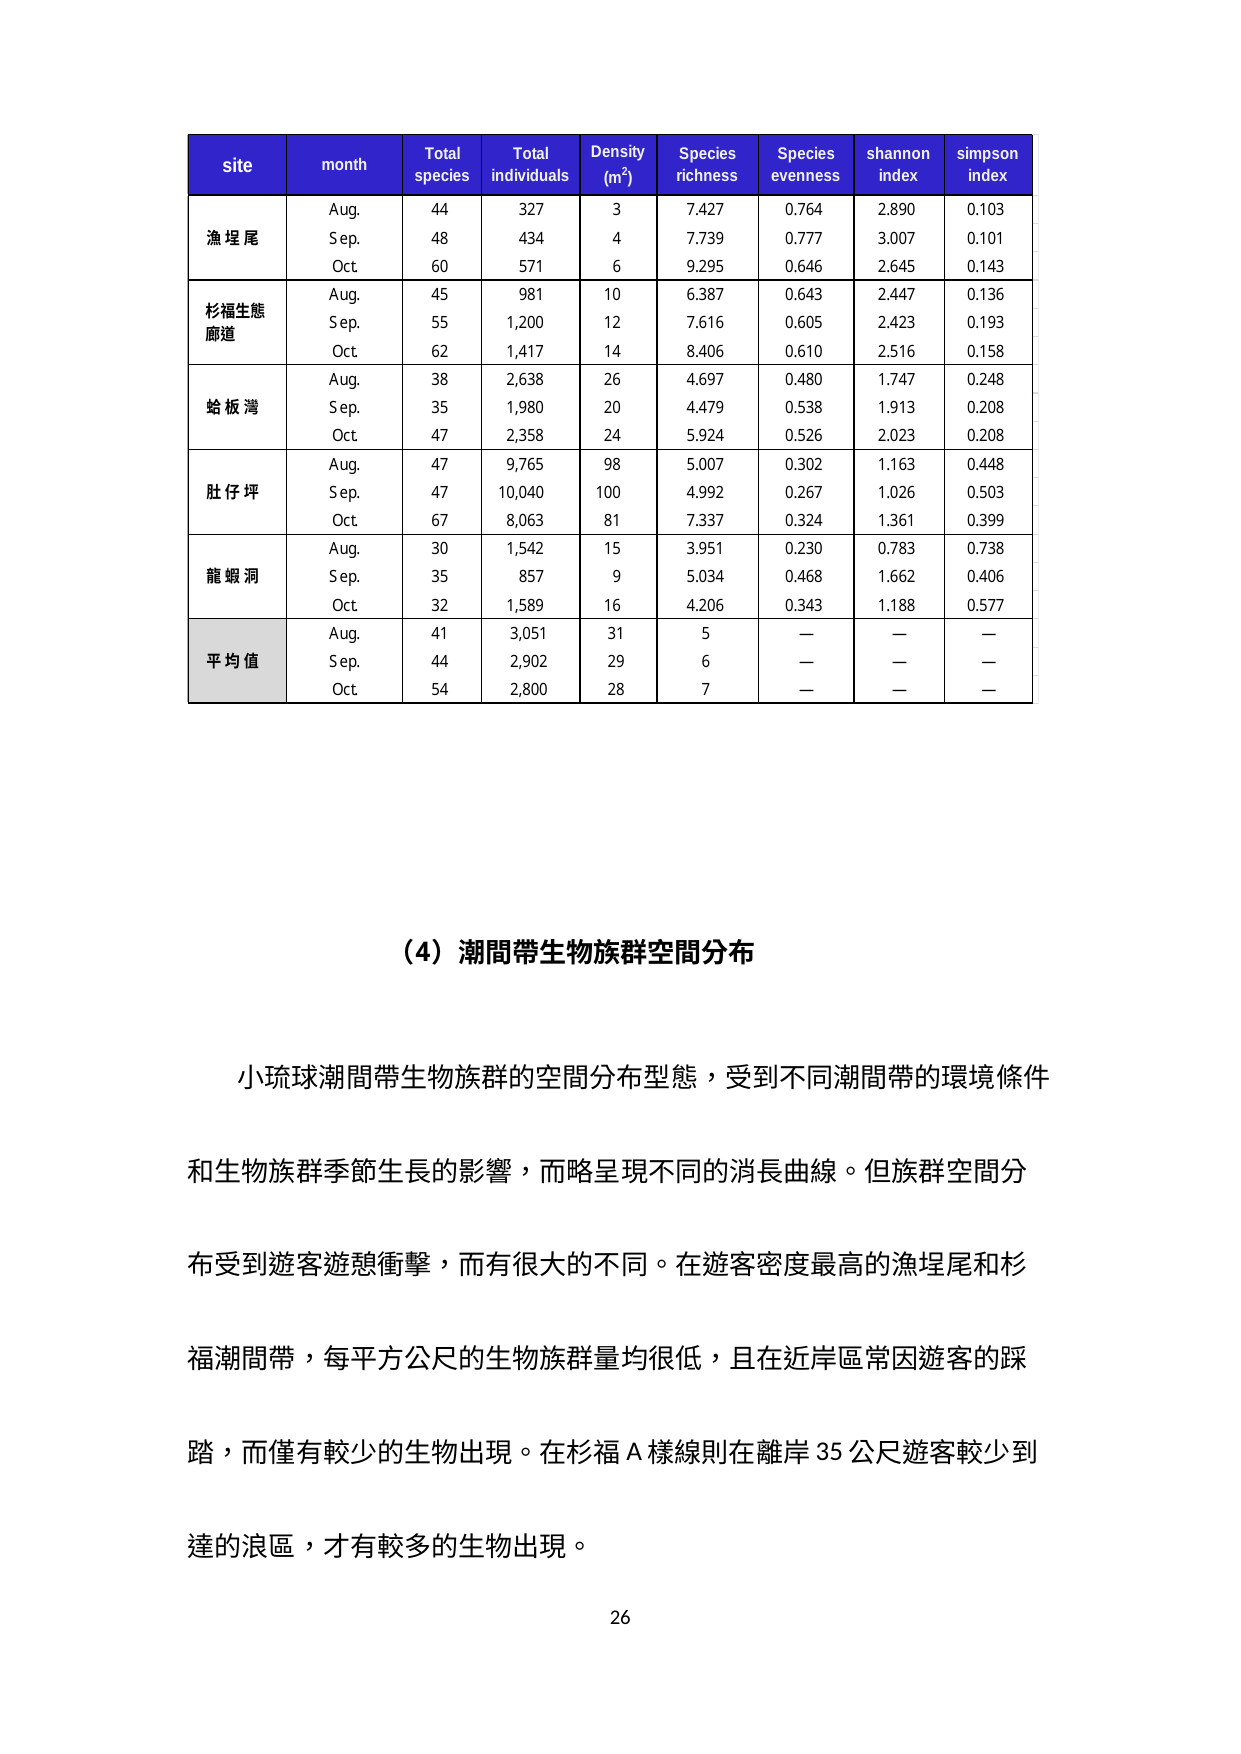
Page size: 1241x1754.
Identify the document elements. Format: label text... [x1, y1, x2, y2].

text 小琉球潮間帶生物族群的空間分布型態，受到不同潮間帶的環境條件和生物族群季節生長的影響，而略呈現不同的消長曲線。但族群空間分布受到遊客遊憩衝擊，而有很大的不同。在遊客密度最高的漁埕尾和杉福潮間帶，每平方公尺的生物族群量均很低，且在近岸區常因遊客的踩踏，而僅有較少的生物出現。在杉福A樣線則在離岸35公尺遊客較少到達的浪區，才有較多的生物出現。 [187, 1034, 1053, 1565]
list 潮間帶生物族群空間分布 [387, 909, 1053, 971]
